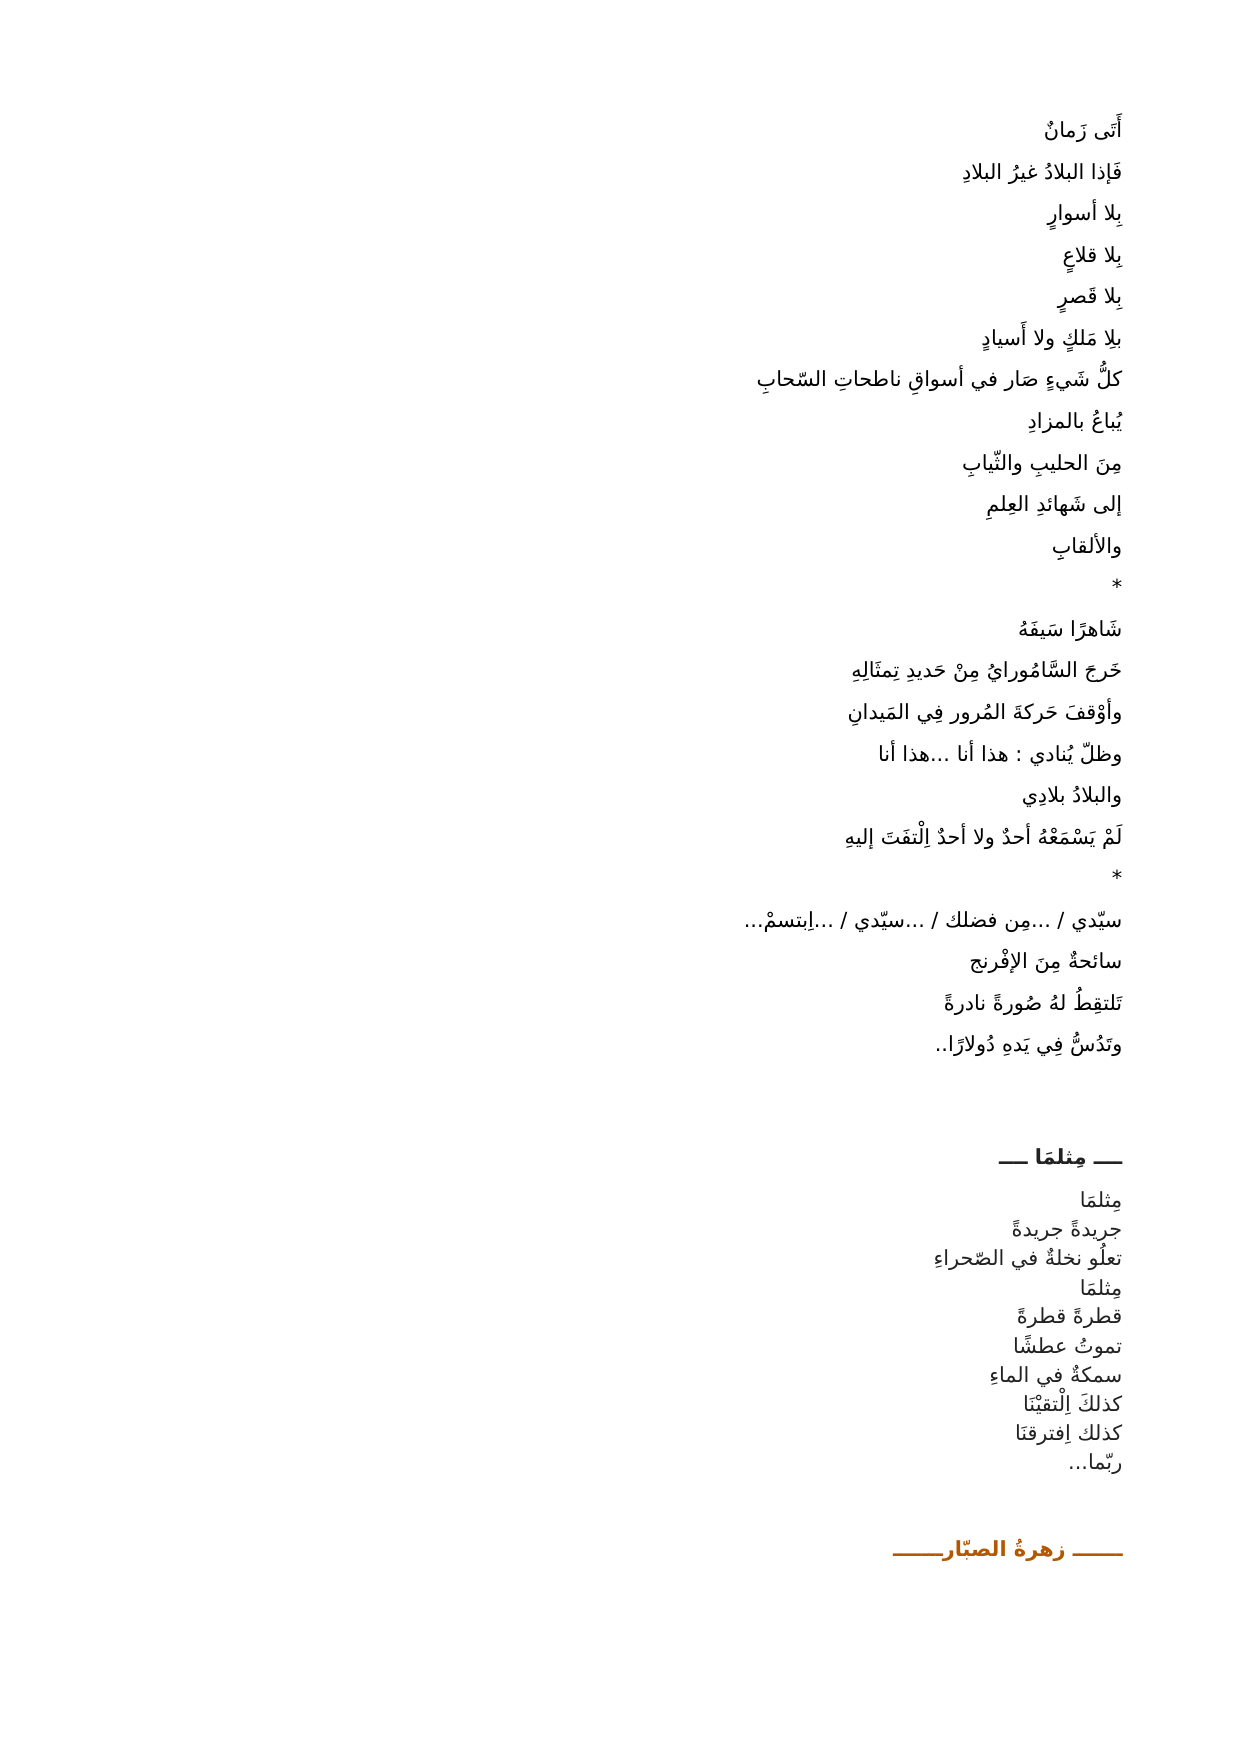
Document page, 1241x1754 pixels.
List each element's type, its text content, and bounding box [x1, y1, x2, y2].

text إلى شَهائدِ العِلمِ [148, 492, 1122, 516]
text بِلا قلاعٍ [148, 243, 1122, 267]
text وظلّ يُنادي : هذا أنا ...هذا أنا [148, 742, 1122, 766]
text مِنَ الحليبِ والثّيابِ [148, 451, 1122, 475]
text كلُّ شَيءٍ صَار في أسواقِ ناطحاتِ السّحابِ [148, 367, 1122, 392]
text وتَدُسُّ فِي يَدهِ دُولارًا.. [148, 1032, 1122, 1057]
text * [148, 575, 1122, 599]
text ــــ مِثلمَا ــــ [118, 1145, 1122, 1169]
text مِثلمَا جريدةً جريدةً تعلُو نخلةٌ في الصّحراءِ مِثلمَا قطرةً قطرةً تموتُ عطشًا سمكةٌ في الماءِ كذلكَ اِلْتقيْنَا كذلك اِفترقنَا ربّما... [118, 1188, 1122, 1474]
text خَرجَ السَّامُورايُ مِنْ حَديدِ تِمثَالِهِ [148, 658, 1122, 683]
text شَاهرًا سَيفَهُ [148, 617, 1122, 641]
text وأوْقفَ حَركةَ المُرور فِي المَيدانِ [148, 700, 1122, 724]
text أَتَى زَمانٌ [148, 118, 1122, 142]
text سيّدي / ...مِن فضلك / ...سيّدي / ...اِبتسمْ... [148, 908, 1122, 932]
text بِلا قَصرٍ [148, 284, 1122, 309]
text والألقابِِ [148, 534, 1122, 558]
text سائحةٌ مِنَ الإفْرنج [148, 949, 1122, 974]
text تَلتقِطُ لهُ صُورةً نادرةً [148, 991, 1122, 1015]
text بِلا أسوارٍ [148, 201, 1122, 226]
text والبلادُ بلادِي [148, 783, 1122, 807]
text لَمْ يَسْمَعْهُ أحدٌ ولا أحدٌ اِلْتفَتَ إليهِ [148, 825, 1122, 849]
text فَإذا البلادُ غيرُ البلادِ [148, 160, 1122, 184]
text ـــــــ زهرةُ الصبّارـــــــ [118, 1537, 1122, 1561]
text بلِا مَلكٍ ولا أَسيادٍ [148, 326, 1122, 350]
text * [148, 866, 1122, 891]
text يُباعُ بالمزادِ [148, 409, 1122, 433]
